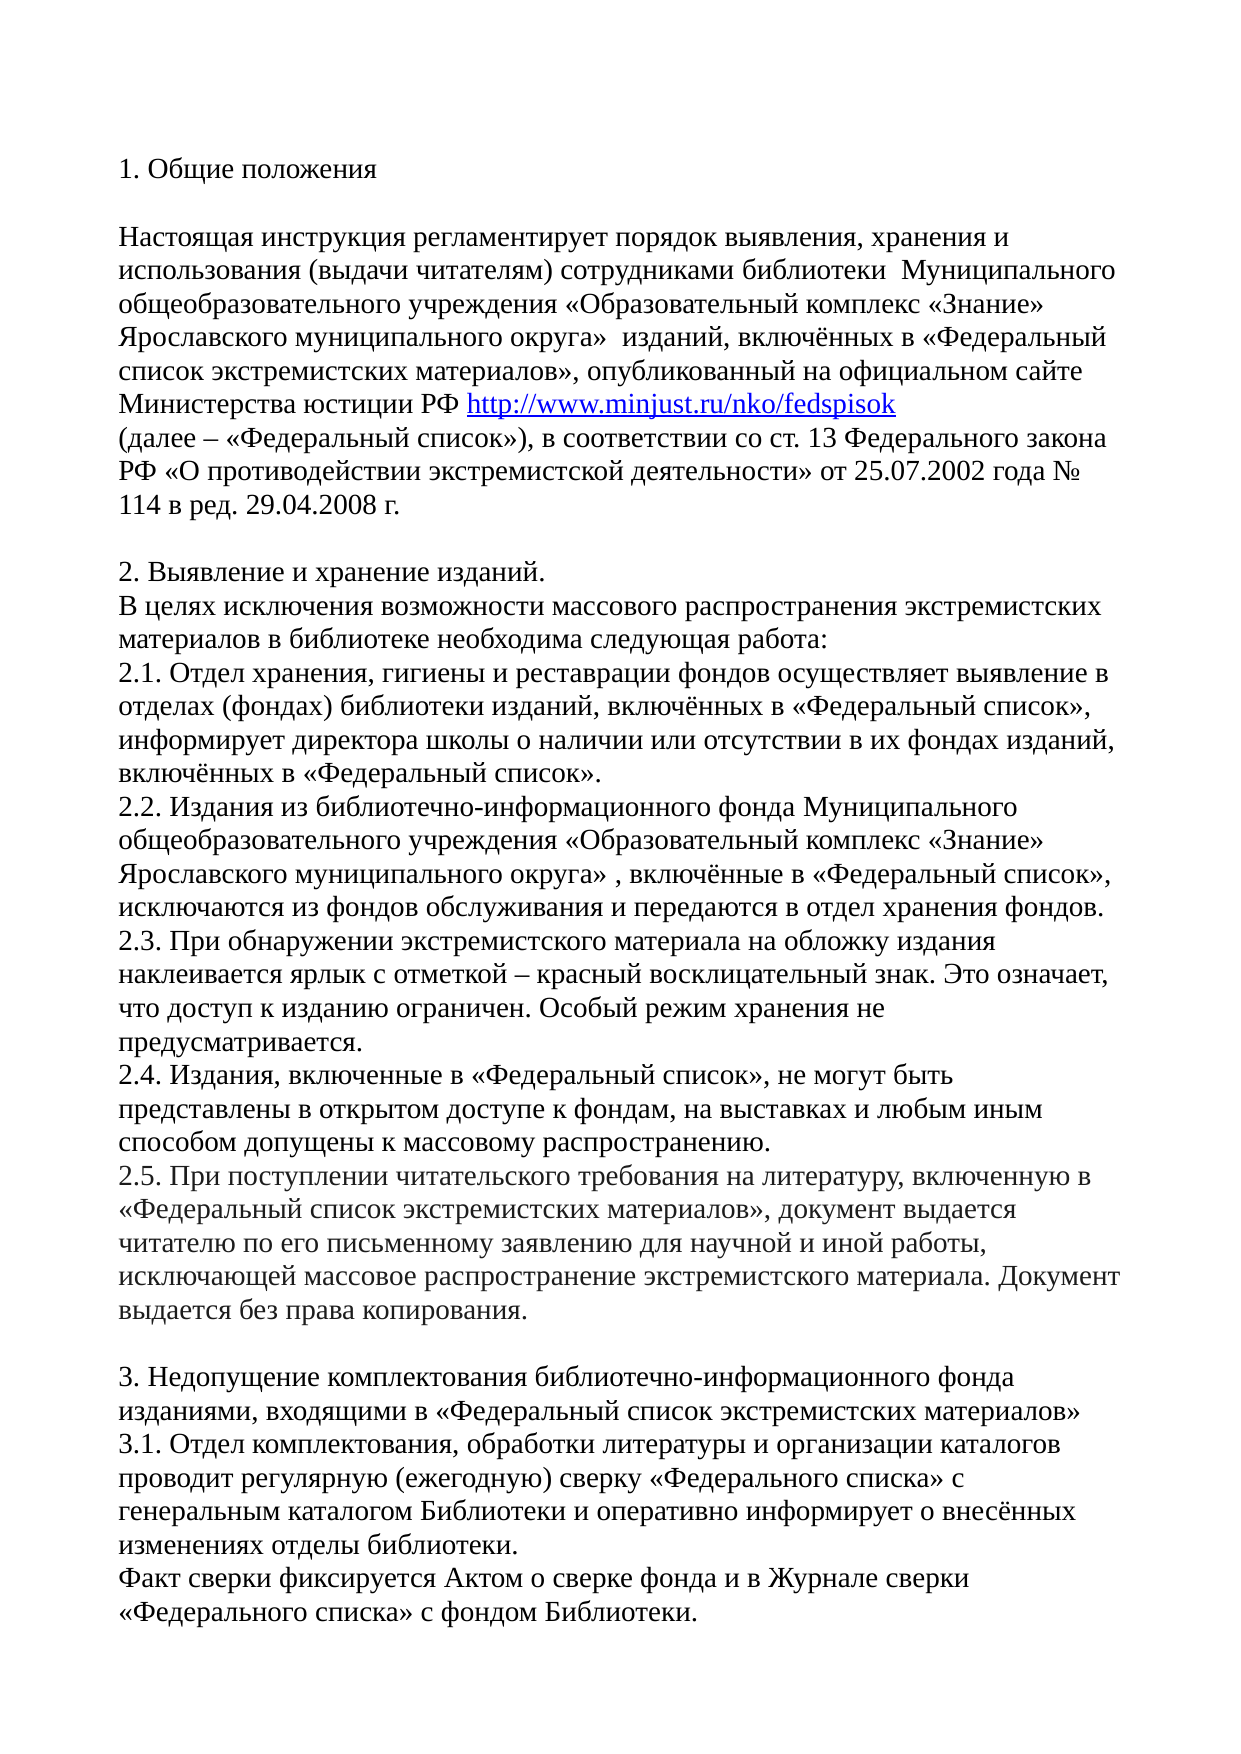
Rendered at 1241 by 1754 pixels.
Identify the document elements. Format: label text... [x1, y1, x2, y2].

text (далее – «Федеральный список»), в соответствии со ст. 13 Федерального закона РФ «О противодействии экстремистской деятельности» от 25.07.2002 года № 114 в ред. 29.04.2008 г. [118, 420, 1122, 521]
text Факт сверки фиксируется Актом о сверке фонда и в Журнале сверки «Федерального списка» с фондом Библиотеки. [118, 1560, 1122, 1627]
text 2.2. Издания из библиотечно-информационного фонда Муниципального общеобразовательного учреждения «Образовательный комплекс «Знание» Ярославского муниципального округа» , включённые в «Федеральный список», исключаются из фондов обслуживания и передаются в отдел хранения фондов. [118, 789, 1122, 923]
text 2.1. Отдел хранения, гигиены и реставрации фондов осуществляет выявление в отделах (фондах) библиотеки изданий, включённых в «Федеральный список», информирует директора школы о наличии или отсутствии в их фондах изданий, включённых в «Федеральный список». [118, 655, 1122, 789]
text 3.1. Отдел комплектования, обработки литературы и организации каталогов проводит регулярную (ежегодную) сверку «Федерального списка» с генеральным каталогом Библиотеки и оперативно информирует о внесённых изменениях отделы библиотеки. [118, 1426, 1122, 1560]
text 3. Недопущение комплектования библиотечно-информационного фонда изданиями, входящими в «Федеральный список экстремистских материалов» [118, 1359, 1122, 1426]
text Настоящая инструкция регламентирует порядок выявления, хранения и использования (выдачи читателям) сотрудниками библиотеки Муниципального общеобразовательного учреждения «Образовательный комплекс «Знание» Ярославского муниципального округа» изданий, включённых в «Федеральный список экстремистских материалов», опубликованный на официальном сайте Министерства юстиции РФ http://www.minjust.ru/nko/fedspisok [118, 219, 1122, 420]
text 1. Общие положения [118, 152, 1122, 185]
text 2.4. Издания, включенные в «Федеральный список», не могут быть представлены в открытом доступе к фондам, на выставках и любым иным способом допущены к массовому распространению. [118, 1057, 1122, 1158]
text 2.3. При обнаружении экстремистского материала на обложку издания наклеивается ярлык с отметкой – красный восклицательный знак. Это означает, что доступ к изданию ограничен. Особый режим хранения не предусматривается. [118, 923, 1122, 1057]
text 2.5. При поступлении читательского требования на литературу, включенную в «Федеральный список экстремистских материалов», документ выдается читателю по его письменному заявлению для научной и иной работы, исключающей массовое распространение экстремистского материала. Документ выдается без права копирования. [118, 1158, 1122, 1326]
text 2. Выявление и хранение изданий. В целях исключения возможности массового распространения экстремистских материалов в библиотеке необходима следующая работа: [118, 554, 1122, 655]
